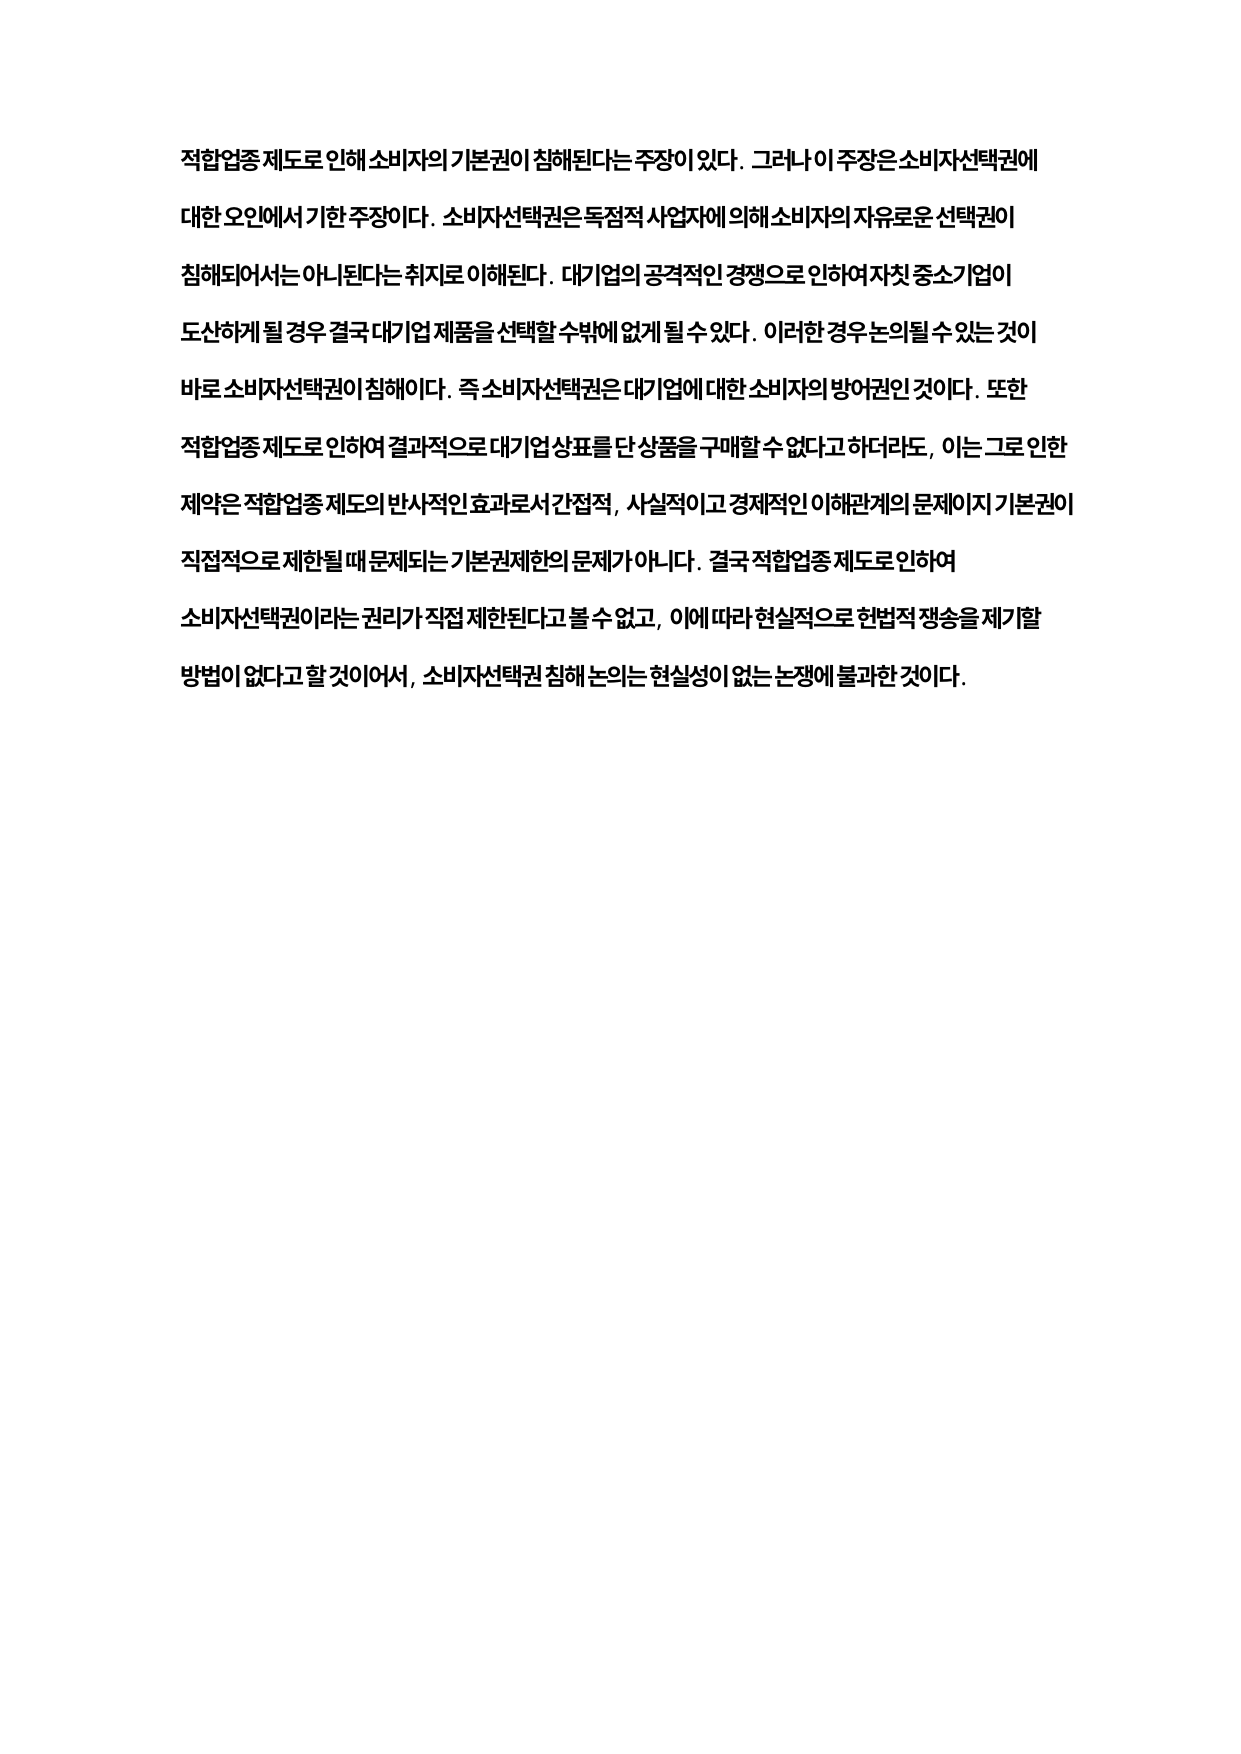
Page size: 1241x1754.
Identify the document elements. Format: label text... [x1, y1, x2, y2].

text 적합업종 제도로 인해 소비자의 기본권이 침해된다는 주장이 있다. 그러나 이 주장은 소비자선택권에 대한 오인에서 기한 주장이다. 소비자선택권은 독점적 사업자에 의해 소비자의 자유로운 선택권이 침해되어서는 아니된다는 취지로 이해된다. 대기업의 공격적인 경쟁으로 인하여 자칫 중소기업이 도산하게 될 경우 결국 대기업 제품을 선택할 수밖에 없게 될 수 있다. 이러한 경우 논의될 수 있는 것이 바로 소비자선택권이 침해이다. 즉 소비자선택권은 대기업에 대한 소비자의 방어권인 것이다. 또한 적합업종 제도로 인하여 결과적으로 대기업 상표를 단 상품을 구매할 수 없다고 하더라도, 이는 그로 인한 제약은 적합업종 제도의 반사적인 효과로서 간접적, 사실적이고 경제적인 이해관계의 문제이지 기본권이 직접적으로 제한될 때 문제되는 기본권제한의 문제가 아니다. 결국 적합업종 제도로 인하여 소비자선택권이라는 권리가 직접 제한된다고 볼 수 없고, 이에 따라 현실적으로 헌법적 쟁송을 제기할 방법이 없다고 할 것이어서, 소비자선택권 침해 논의는 현실성이 없는 논쟁에 불과한 것이다. [181, 142, 1080, 692]
